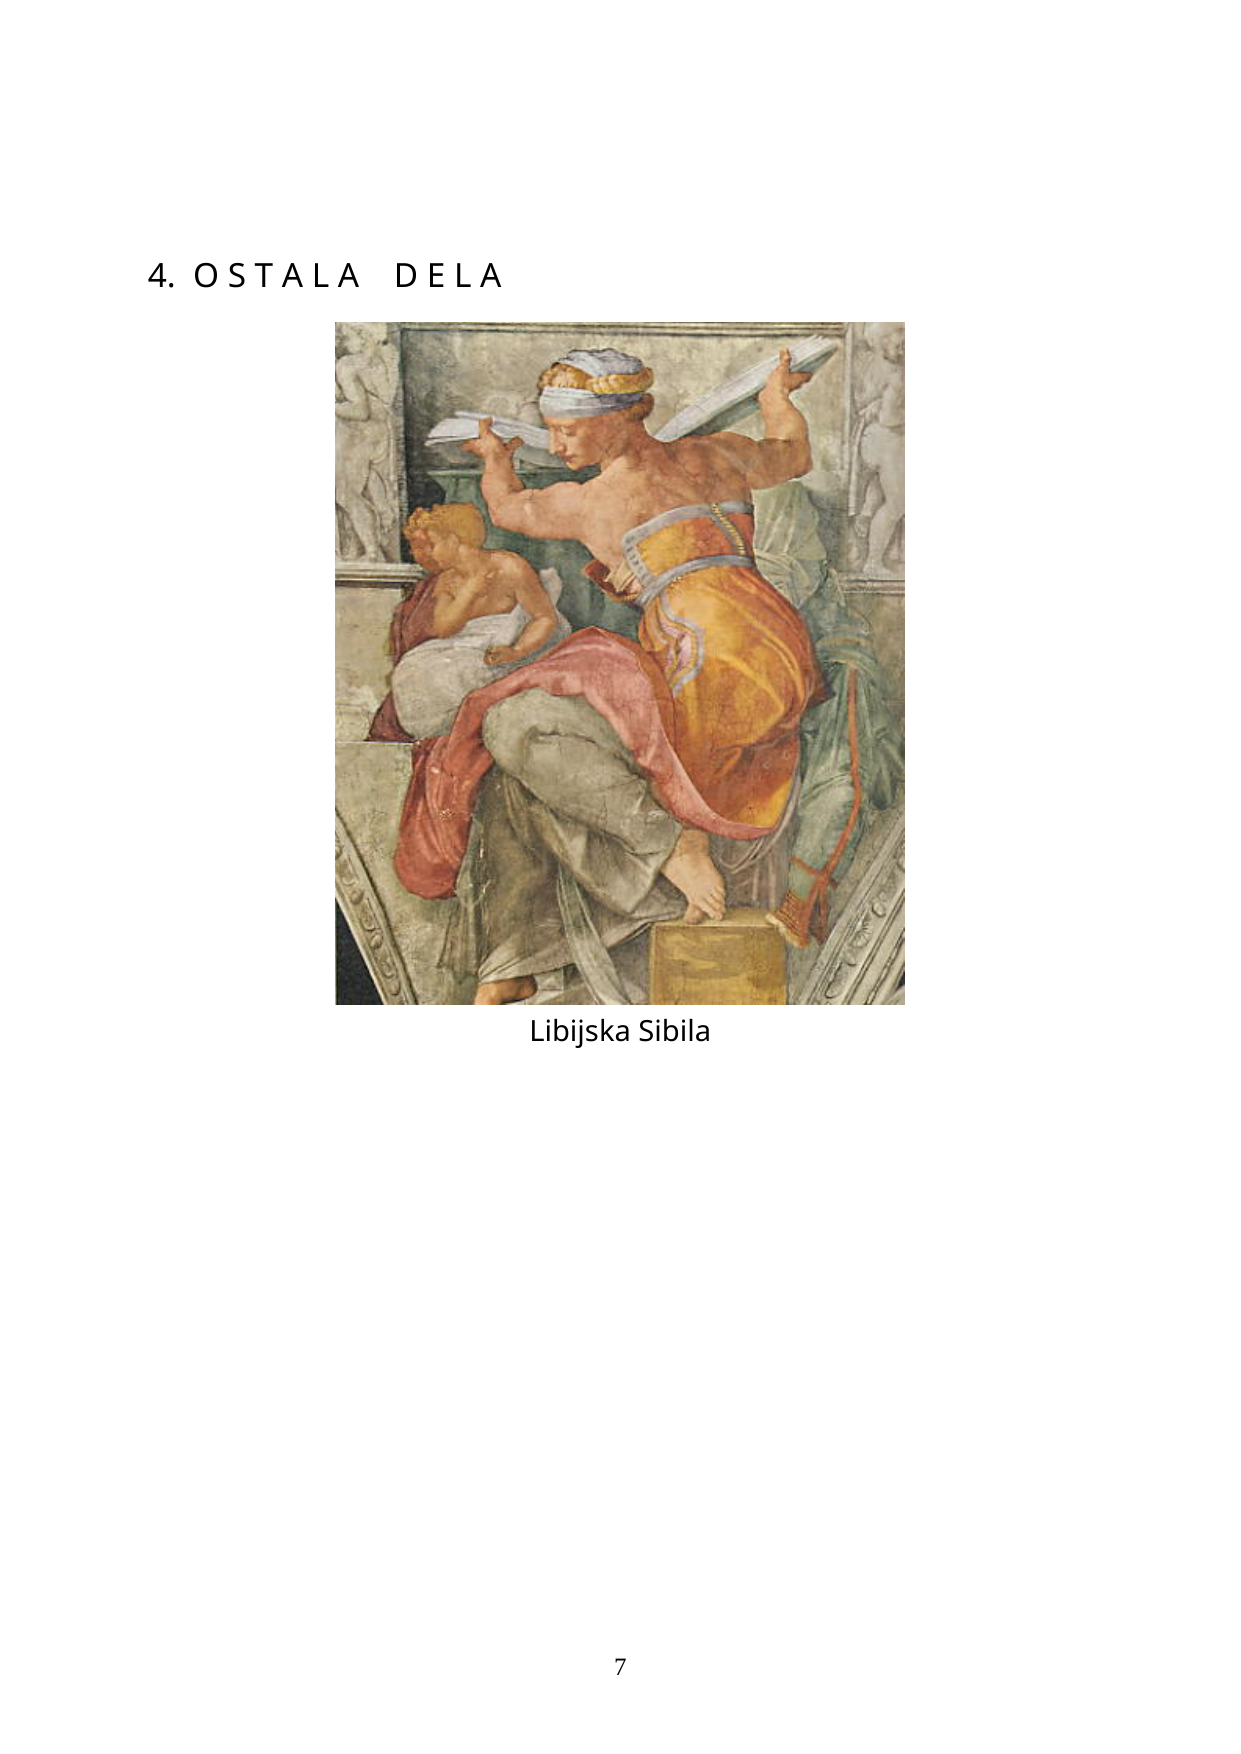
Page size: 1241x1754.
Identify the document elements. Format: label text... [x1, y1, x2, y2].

subtitle 4. O S T A L A D E L A [148, 252, 1093, 297]
picture [335, 322, 905, 1005]
text Libijska Sibila [148, 1011, 1093, 1050]
